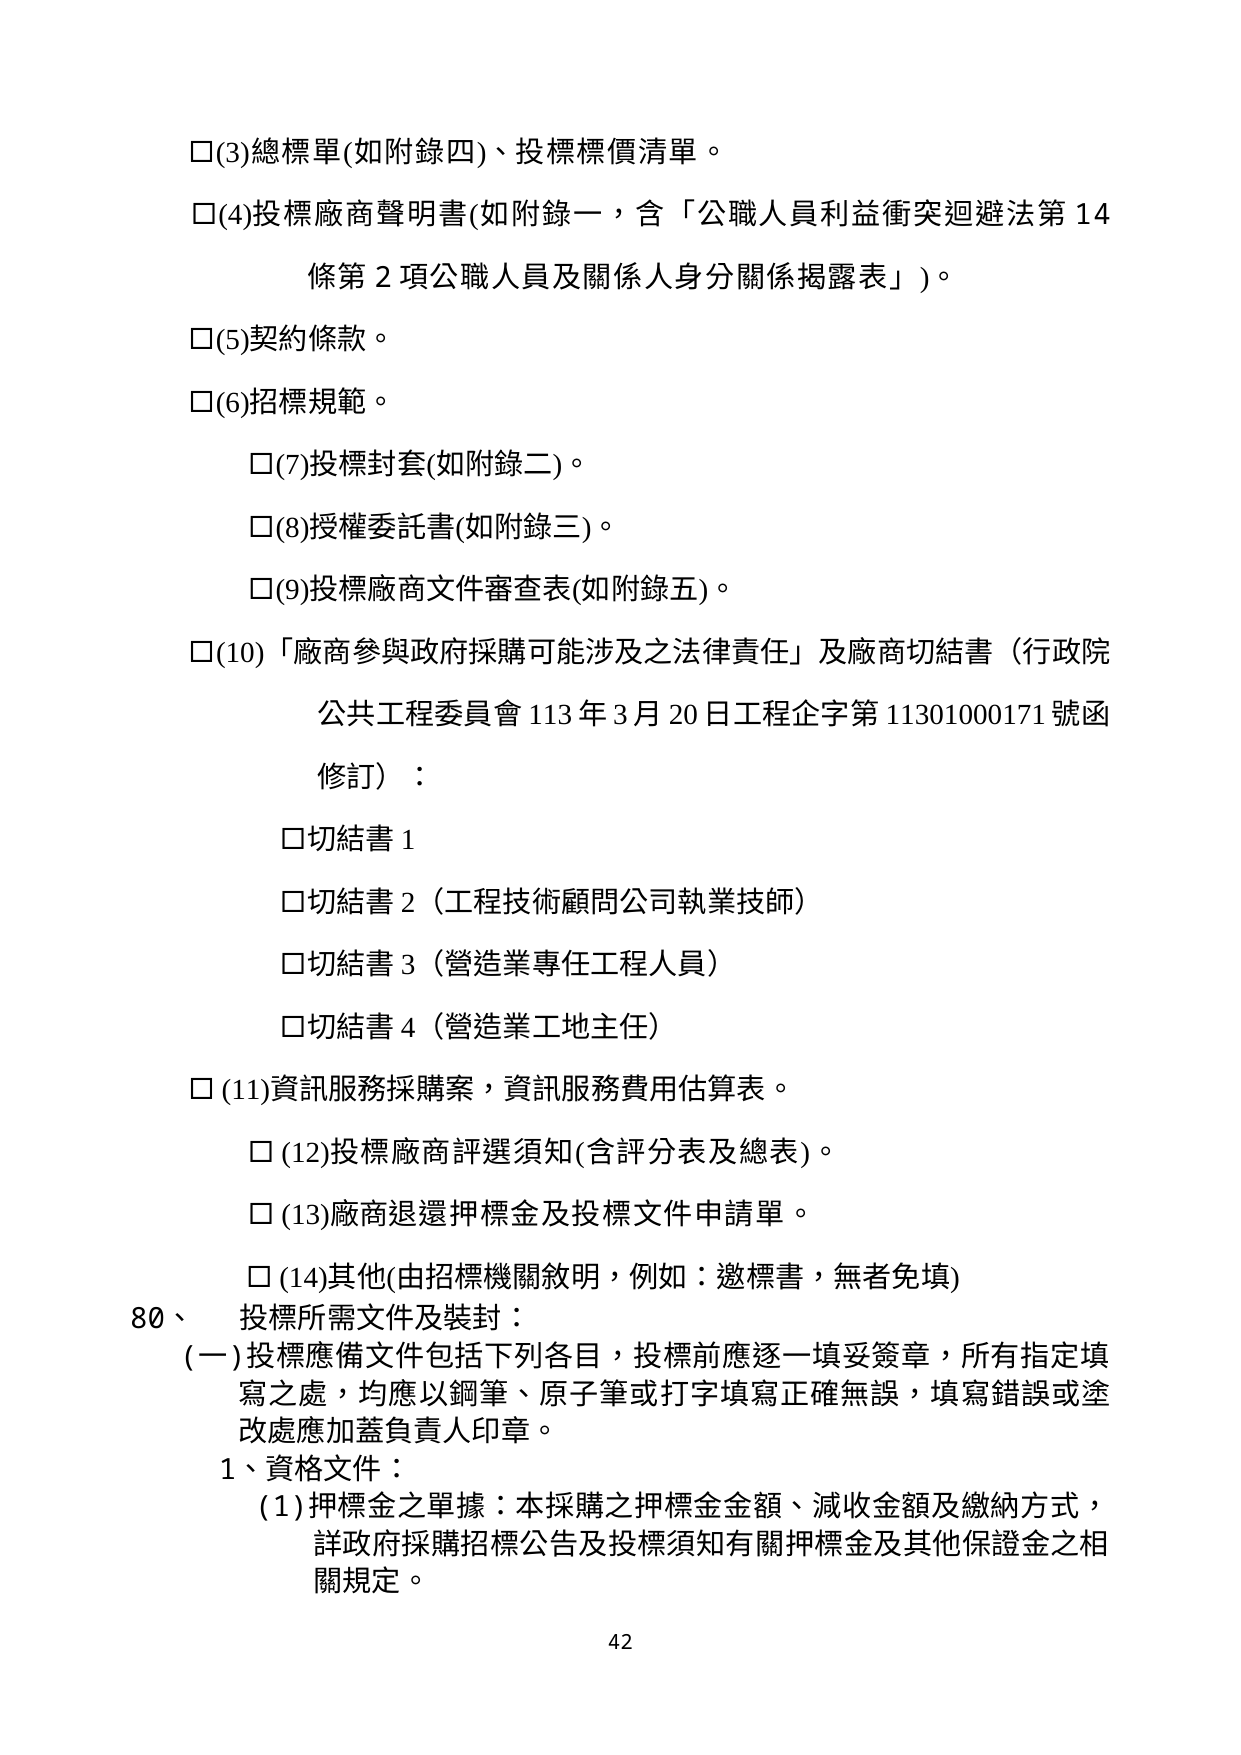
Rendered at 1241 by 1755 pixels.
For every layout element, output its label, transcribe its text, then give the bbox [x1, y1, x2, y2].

text (1)押標金之單據：本採購之押標金金額、減收金額及繳納方式，詳政府採購招標公告及投標須知有關押標金及其他保證金之相關規定。 [255, 1487, 1110, 1599]
text (9)投標廠商文件審查表(如附錄五)。 [130, 545, 1110, 608]
text  (14)其他(由招標機關敘明，例如：邀標書，無者免填) [246, 1233, 1110, 1295]
list 投標所需文件及裝封： [130, 1295, 1110, 1337]
text 切結書4（營造業工地主任） [280, 983, 1110, 1045]
text 1、資格文件： [218, 1449, 1110, 1487]
text (8)授權委託書(如附錄三)。 [130, 483, 1110, 545]
text 切結書2（工程技術顧問公司執業技師） [280, 858, 1110, 920]
text (一)投標應備文件包括下列各目，投標前應逐一填妥簽章，所有指定填寫之處，均應以鋼筆、原子筆或打字填寫正確無誤，填寫錯誤或塗改處應加蓋負責人印章。 [180, 1337, 1110, 1449]
text  (13)廠商退還押標金及投標文件申請單。 [248, 1170, 1110, 1233]
text (10)「廠商參與政府採購可能涉及之法律責任」及廠商切結書（行政院公共工程委員會113年3月20日工程企字第11301000171號函修訂）： [130, 608, 1110, 795]
text  (12)投標廠商評選須知(含評分表及總表)。 [248, 1108, 1110, 1170]
text 切結書1 [280, 795, 1110, 858]
text (4)投標廠商聲明書(如附錄一，含「公職人員利益衝突迴避法第14條第2項公職人員及關係人身分關係揭露表」)。 [130, 170, 1110, 295]
text (7)投標封套(如附錄二)。 [130, 420, 1110, 483]
text (5)契約條款。 [130, 295, 1110, 358]
text  (11)資訊服務採購案，資訊服務費用估算表。 [130, 1045, 1110, 1108]
text (3)總標單(如附錄四)、投標標價清單。 [130, 108, 1110, 170]
text (6)招標規範。 [130, 358, 1110, 420]
text 切結書3（營造業專任工程人員） [280, 920, 1110, 983]
